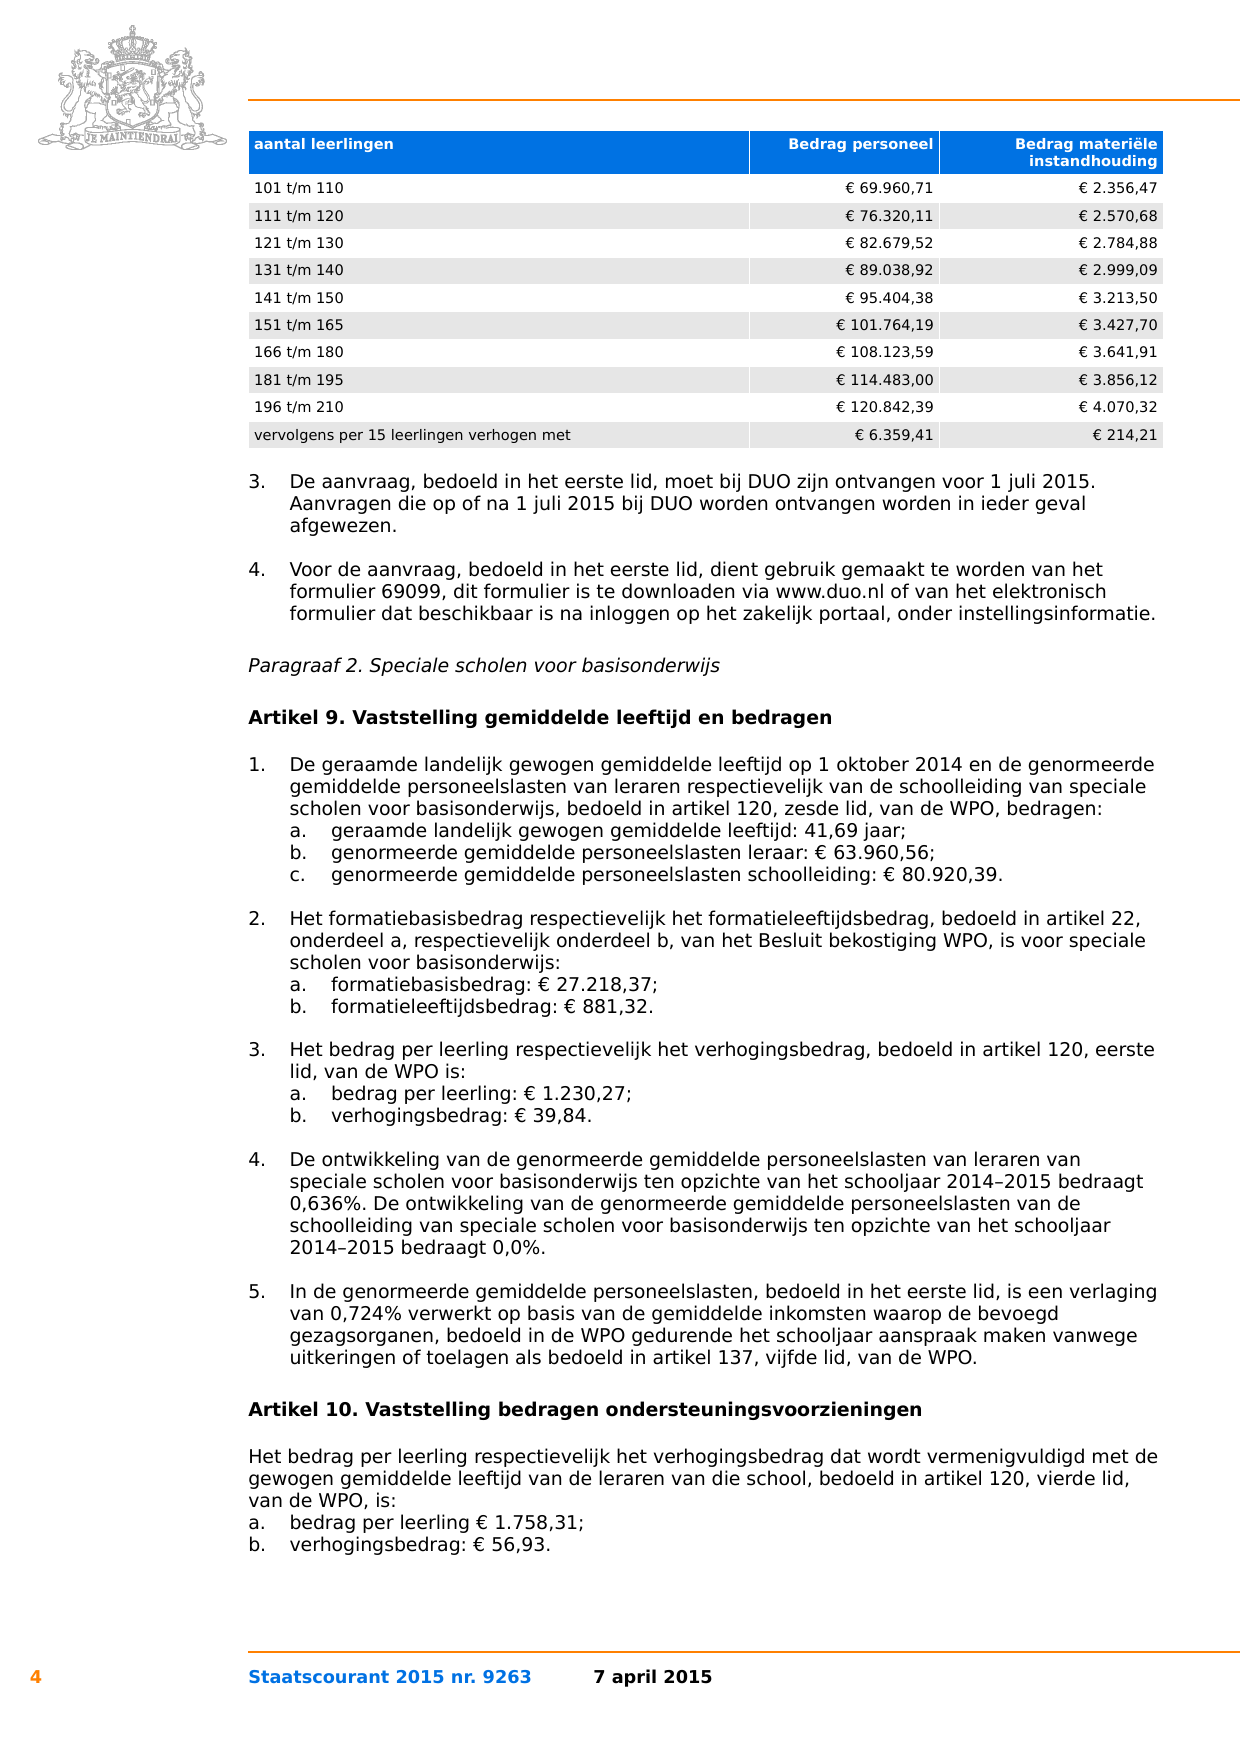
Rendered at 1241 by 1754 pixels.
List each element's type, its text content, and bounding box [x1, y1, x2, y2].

table_cell € 3.641,91 [940, 340, 1163, 366]
table_cell 151 t/m 165 [249, 312, 749, 339]
text a. bedrag per leerling: € 1.230,27; [289, 1083, 1163, 1105]
text 3. Het bedrag per leerling respectievelijk het verhogingsbedrag, bedoeld in artikel 120, eerste lid, van de WPO is: [248, 1039, 1163, 1083]
subtitle Artikel 9. Vaststelling gemiddelde leeftijd en bedragen [248, 707, 1163, 729]
table_cell € 82.679,52 [750, 230, 939, 256]
table_cell € 101.764,19 [750, 312, 939, 339]
table_cell € 120.842,39 [750, 395, 939, 421]
table_cell 101 t/m 110 [249, 175, 749, 202]
table_cell € 214,21 [940, 422, 1163, 448]
table_cell € 3.427,70 [940, 312, 1163, 339]
table_cell € 89.038,92 [750, 258, 939, 284]
text b. verhogingsbedrag: € 56,93. [248, 1534, 1163, 1556]
picture [38, 25, 227, 150]
table_header aantal leerlingen [249, 131, 749, 174]
text b. verhogingsbedrag: € 39,84. [289, 1105, 1163, 1127]
table_cell € 3.213,50 [940, 285, 1163, 311]
text 1. De geraamde landelijk gewogen gemiddelde leeftijd op 1 oktober 2014 en de genormeerde gemiddelde personeelslasten van leraren respectievelijk van de schoolleiding van speciale scholen voor basisonderwijs, bedoeld in artikel 120, zesde lid, van de WPO, bedragen: [248, 754, 1163, 820]
table_cell € 114.483,00 [750, 367, 939, 393]
table_cell 196 t/m 210 [249, 395, 749, 421]
subtitle Artikel 10. Vaststelling bedragen ondersteuningsvoorzieningen [248, 1399, 1163, 1421]
table_cell € 2.570,68 [940, 203, 1163, 229]
text b. formatieleeftijdsbedrag: € 881,32. [289, 996, 1163, 1017]
text Het bedrag per leerling respectievelijk het verhogingsbedrag dat wordt vermenigvuldigd met de gewogen gemiddelde leeftijd van de leraren van die school, bedoeld in artikel 120, vierde lid, van de WPO, is: [248, 1446, 1163, 1512]
table_cell € 6.359,41 [750, 422, 939, 448]
text 5. In de genormeerde gemiddelde personeelslasten, bedoeld in het eerste lid, is een verlaging van 0,724% verwerkt op basis van de gemiddelde inkomsten waarop de bevoegd gezagsorganen, bedoeld in de WPO gedurende het schooljaar aanspraak maken vanwege uitkeringen of toelagen als bedoeld in artikel 137, vijfde lid, van de WPO. [248, 1281, 1163, 1369]
text 4. Voor de aanvraag, bedoeld in het eerste lid, dient gebruik gemaakt te worden van het formulier 69099, dit formulier is te downloaden via www.duo.nl of van het elektronisch formulier dat beschikbaar is na inloggen op het zakelijk portaal, onder instellingsinformatie. [248, 559, 1163, 625]
table_header Bedrag materiële instandhouding [940, 131, 1163, 174]
text a. geraamde landelijk gewogen gemiddelde leeftijd: 41,69 jaar; [289, 820, 1163, 842]
table_cell € 2.784,88 [940, 230, 1163, 256]
subtitle Paragraaf 2. Speciale scholen voor basisonderwijs [248, 655, 1163, 677]
text a. formatiebasisbedrag: € 27.218,37; [289, 973, 1163, 996]
text c. genormeerde gemiddelde personeelslasten schoolleiding: € 80.920,39. [289, 864, 1163, 886]
table_cell € 69.960,71 [750, 175, 939, 202]
table_cell vervolgens per 15 leerlingen verhogen met [249, 422, 749, 448]
text 2. Het formatiebasisbedrag respectievelijk het formatieleeftijdsbedrag, bedoeld in artikel 22, onderdeel a, respectievelijk onderdeel b, van het Besluit bekostiging WPO, is voor speciale scholen voor basisonderwijs: [248, 908, 1163, 973]
table_cell € 108.123,59 [750, 340, 939, 366]
table_cell € 2.999,09 [940, 258, 1163, 284]
table_cell € 3.856,12 [940, 367, 1163, 393]
table_cell 111 t/m 120 [249, 203, 749, 229]
text a. bedrag per leerling € 1.758,31; [248, 1512, 1163, 1534]
table_cell € 4.070,32 [940, 395, 1163, 421]
table_cell 121 t/m 130 [249, 230, 749, 256]
table_cell € 76.320,11 [750, 203, 939, 229]
table_cell 141 t/m 150 [249, 285, 749, 311]
table_cell € 95.404,38 [750, 285, 939, 311]
table_cell € 2.356,47 [940, 175, 1163, 202]
table_cell 181 t/m 195 [249, 367, 749, 393]
table_cell 166 t/m 180 [249, 340, 749, 366]
table_header Bedrag personeel [750, 131, 939, 174]
text 4. De ontwikkeling van de genormeerde gemiddelde personeelslasten van leraren van speciale scholen voor basisonderwijs ten opzichte van het schooljaar 2014–2015 bedraagt 0,636%. De ontwikkeling van de genormeerde gemiddelde personeelslasten van de schoolleiding van speciale scholen voor basisonderwijs ten opzichte van het schooljaar 2014–2015 bedraagt 0,0%. [248, 1149, 1163, 1259]
text b. genormeerde gemiddelde personeelslasten leraar: € 63.960,56; [289, 842, 1163, 864]
text 3. De aanvraag, bedoeld in het eerste lid, moet bij DUO zijn ontvangen voor 1 juli 2015. Aanvragen die op of na 1 juli 2015 bij DUO worden ontvangen worden in ieder geval afgewezen. [248, 471, 1163, 537]
table_cell 131 t/m 140 [249, 258, 749, 284]
